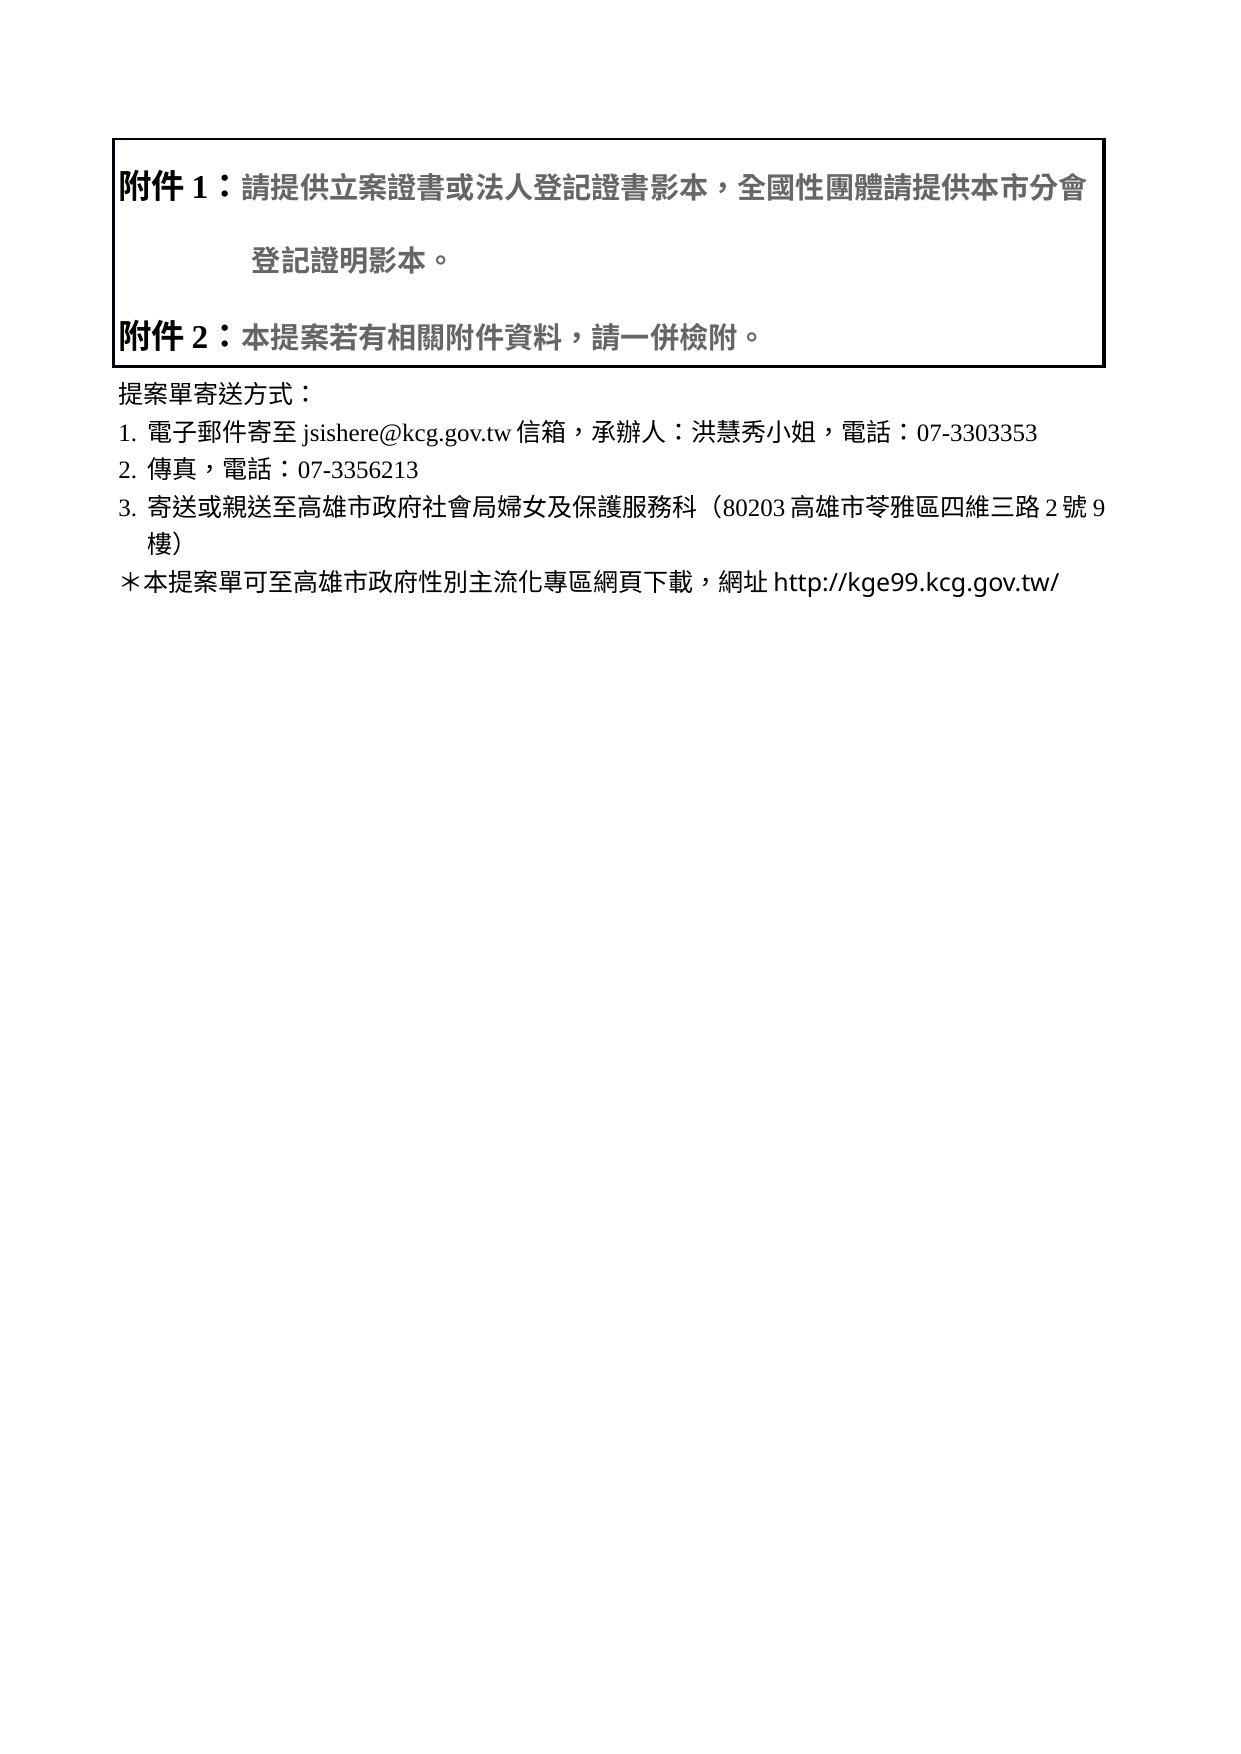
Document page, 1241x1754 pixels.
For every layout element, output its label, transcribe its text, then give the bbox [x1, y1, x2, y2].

list 寄送或親送至高雄市政府社會局婦女及保護服務科（80203高雄市苓雅區四維三路2號9樓） [118, 481, 1134, 556]
list 傳真，電話：07-3356213 [118, 443, 1134, 481]
table_cell 附件1：請提供立案證書或法人登記證書影本，全國性團體請提供本市分會登記證明影本。 附件2：本提案若有相關附件資料，請一併檢附。 [115, 140, 1102, 365]
list 電子郵件寄至jsishere@kcg.gov.tw信箱，承辦人：洪慧秀小姐，電話：07-3303353 [118, 406, 1134, 443]
text ＊本提案單可至高雄市政府性別主流化專區網頁下載，網址http://kge99.kcg.gov.tw/ [118, 556, 1134, 593]
text 提案單寄送方式： [118, 368, 1134, 406]
